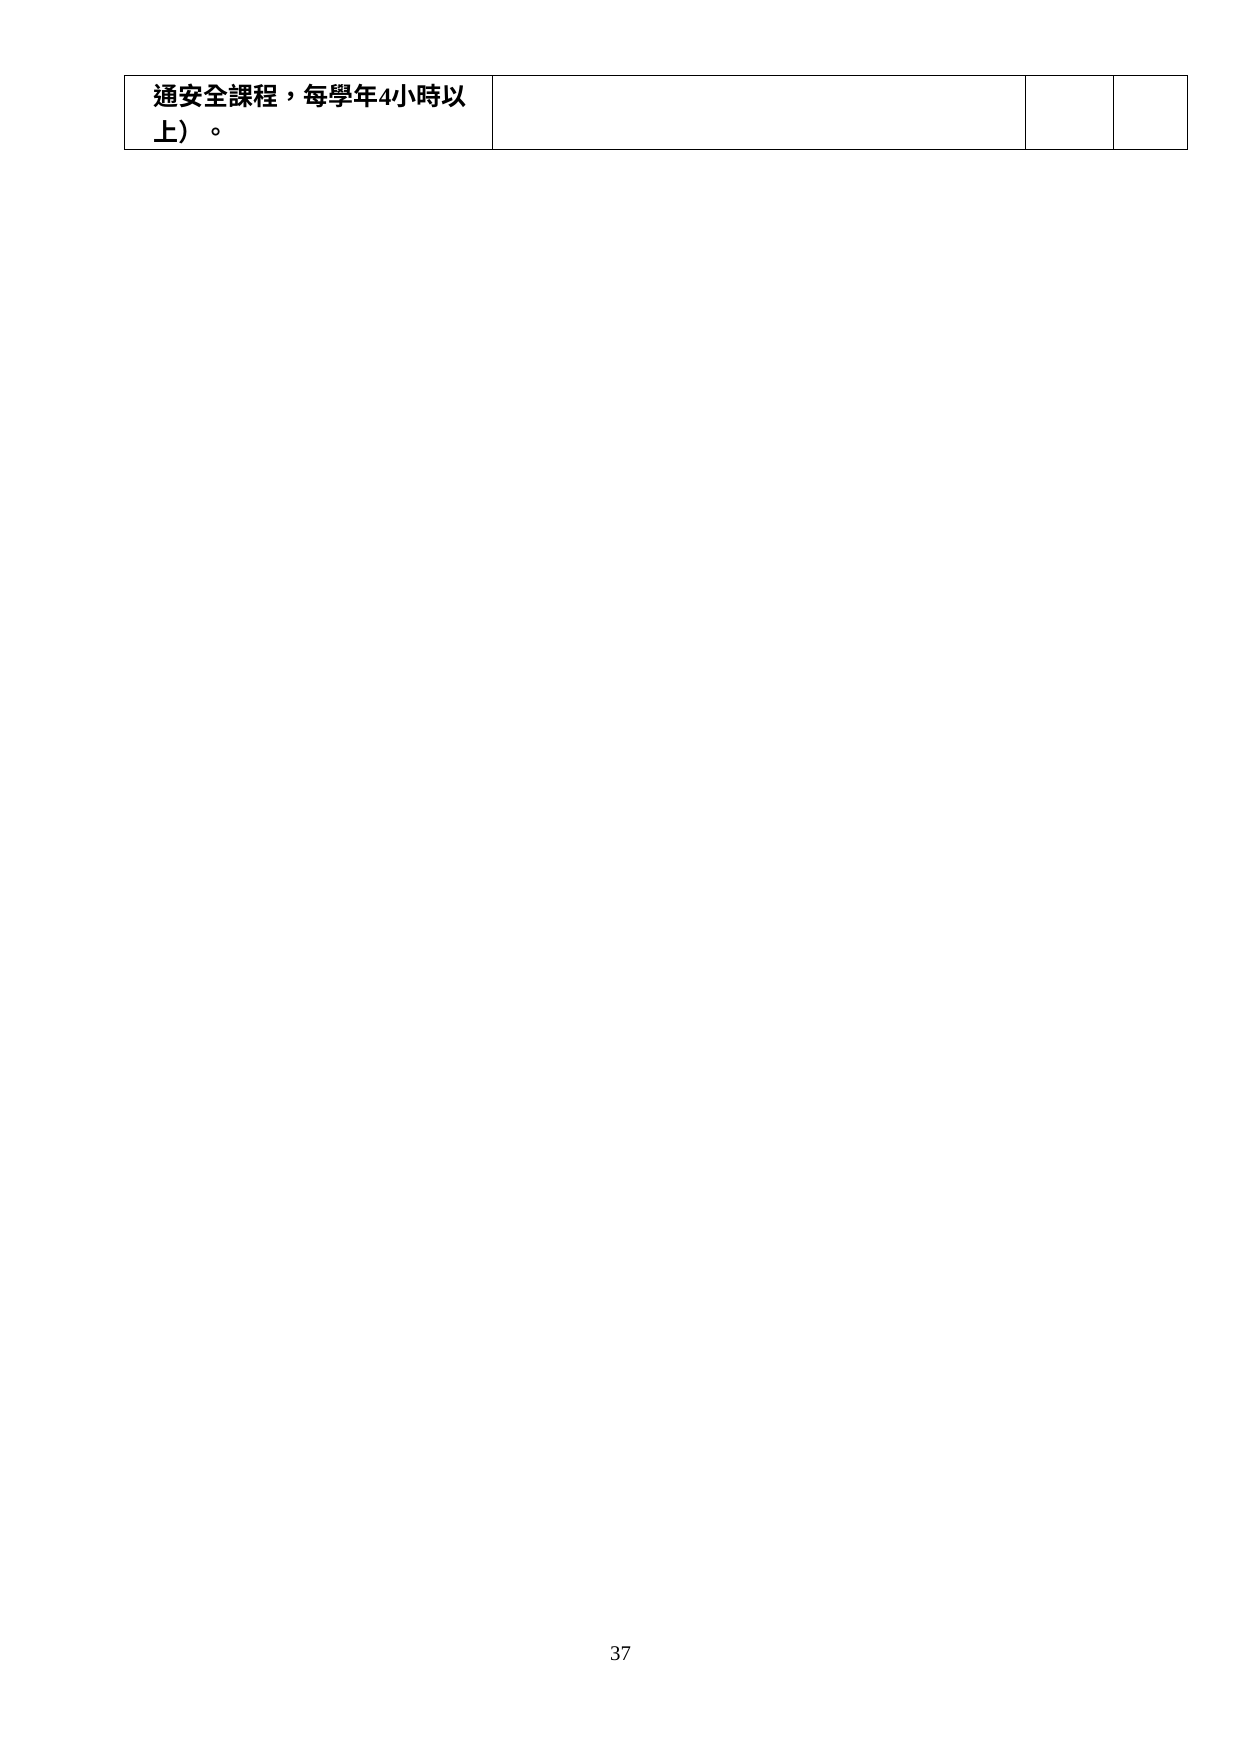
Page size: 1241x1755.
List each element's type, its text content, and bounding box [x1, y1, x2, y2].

table_cell [1026, 76, 1113, 148]
table_cell 通安全課程，每學年4小時以上）。 [125, 76, 492, 148]
table_cell [1114, 76, 1187, 148]
table_cell [493, 76, 1025, 148]
